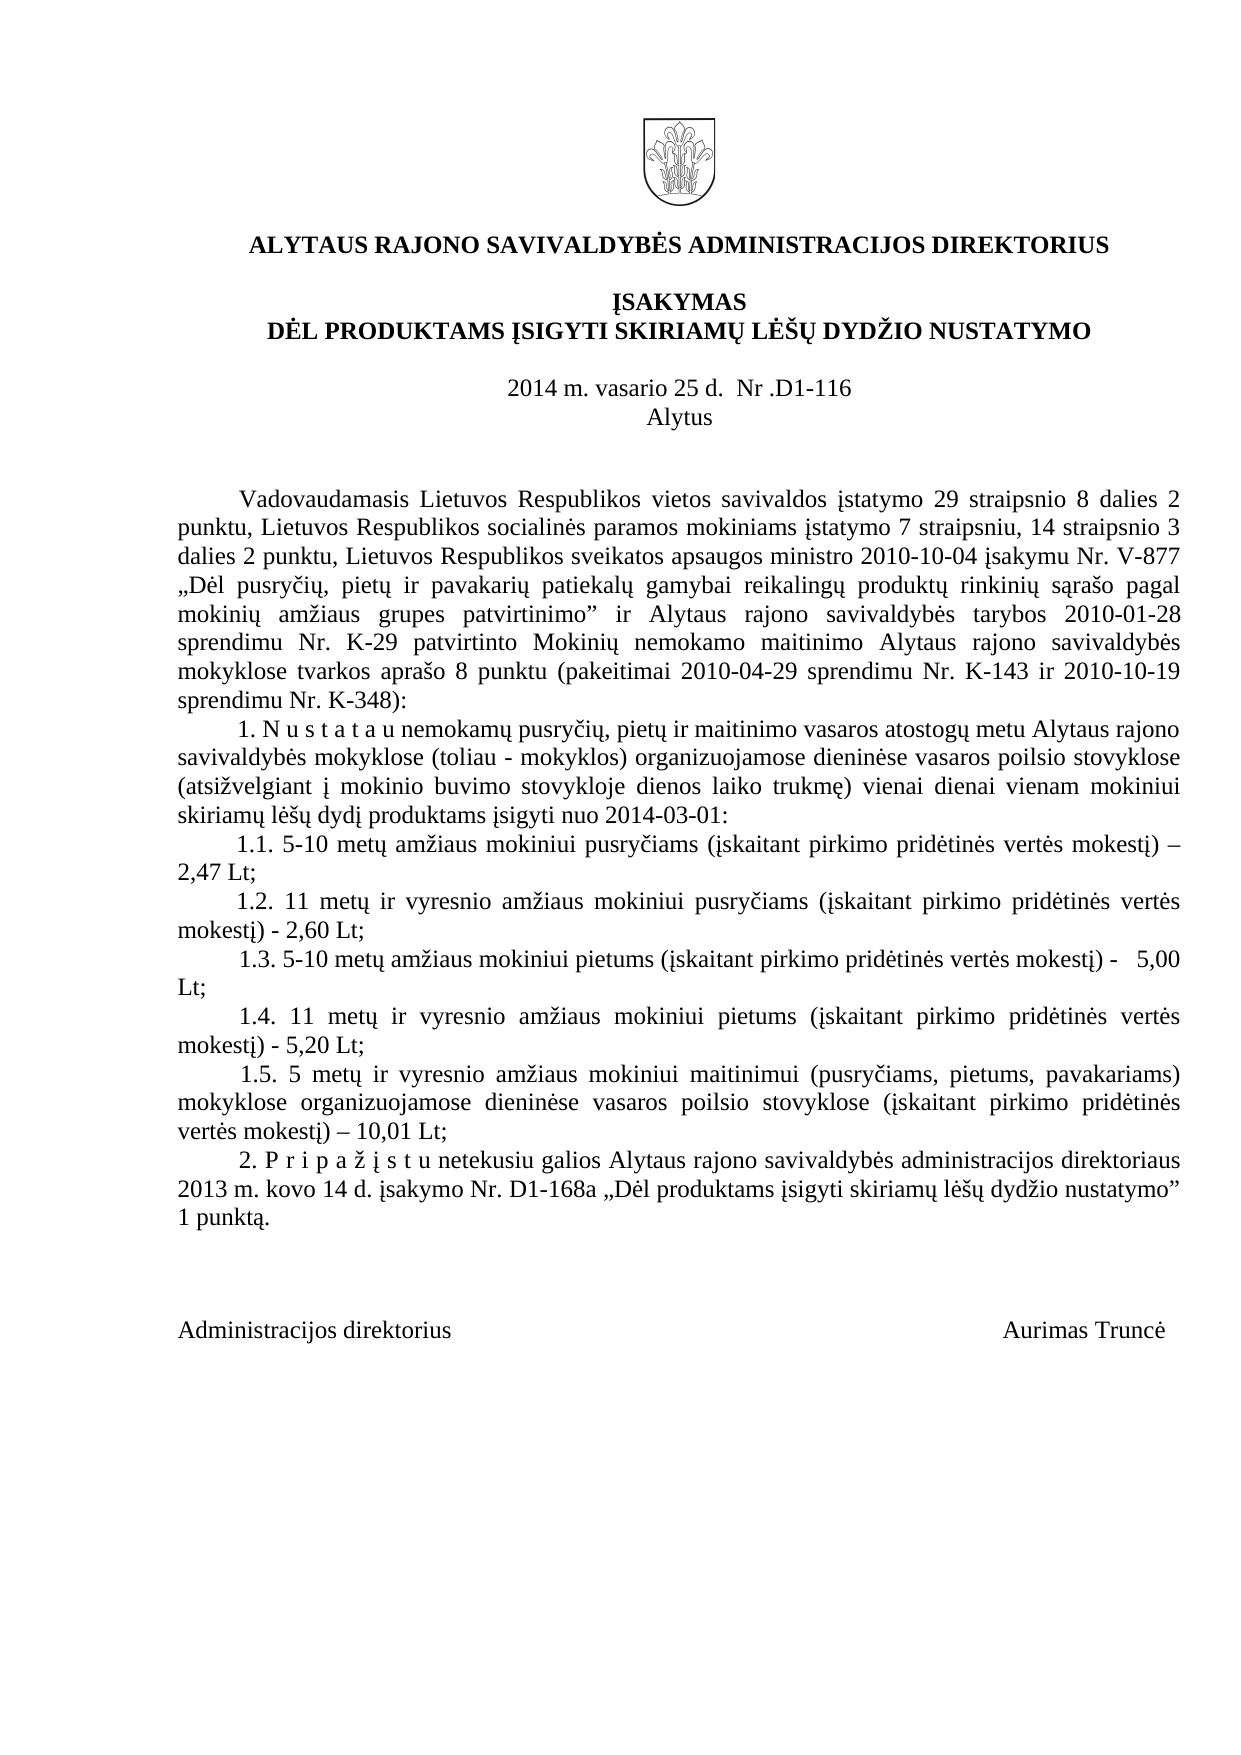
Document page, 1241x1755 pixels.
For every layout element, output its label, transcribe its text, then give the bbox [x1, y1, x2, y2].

text 2. P r i p a ž į s t u netekusiu galios Alytaus rajono savivaldybės administracijos direktoriaus 2013 m. kovo 14 d. įsakymo Nr. D1-168a „Dėl produktams įsigyti skiriamų lėšų dydžio nustatymo” 1 punktą. [177, 1145, 1181, 1231]
text Vadovaudamasis Lietuvos Respublikos vietos savivaldos įstatymo 29 straipsnio 8 dalies 2 punktu, Lietuvos Respublikos socialinės paramos mokiniams įstatymo 7 straipsniu, 14 straipsnio 3 dalies 2 punktu, Lietuvos Respublikos sveikatos apsaugos ministro 2010-10-04 įsakymu Nr. V-877 „Dėl pusryčių, pietų ir pavakarių patiekalų gamybai reikalingų produktų rinkinių sąrašo pagal mokinių amžiaus grupes patvirtinimo” ir Alytaus rajono savivaldybės tarybos 2010-01-28 sprendimu Nr. K-29 patvirtinto Mokinių nemokamo maitinimo Alytaus rajono savivaldybės mokyklose tvarkos aprašo 8 punktu (pakeitimai 2010-04-29 sprendimu Nr. K-143 ir 2010-10-19 sprendimu Nr. K-348): [177, 484, 1181, 714]
text 1.3. 5-10 metų amžiaus mokiniui pietums (įskaitant pirkimo pridėtinės vertės mokestį) - 5,00 Lt; [177, 944, 1181, 1001]
text 1.4. 11 metų ir vyresnio amžiaus mokiniui pietums (įskaitant pirkimo pridėtinės vertės mokestį) - 5,20 Lt; [177, 1001, 1181, 1059]
text 1. N u s t a t a u nemokamų pusryčių, pietų ir maitinimo vasaros atostogų metu Alytaus rajono savivaldybės mokyklose (toliau - mokyklos) organizuojamose dieninėse vasaros poilsio stovyklose (atsižvelgiant į mokinio buvimo stovykloje dienos laiko trukmę) vienai dienai vienam mokiniui skiriamų lėšų dydį produktams įsigyti nuo 2014-03-01: [177, 714, 1181, 829]
text 1.1. 5-10 metų amžiaus mokiniui pusryčiams (įskaitant pirkimo pridėtinės vertės mokestį) – 2,47 Lt; [177, 829, 1181, 886]
text 1.5. 5 metų ir vyresnio amžiaus mokiniui maitinimui (pusryčiams, pietums, pavakariams) mokyklose organizuojamose dieninėse vasaros poilsio stovyklose (įskaitant pirkimo pridėtinės vertės mokestį) – 10,01 Lt; [177, 1059, 1181, 1145]
text ĮSAKYMAS [177, 287, 1181, 316]
text 2014 m. vasario 25 d. Nr .D1-116 [177, 373, 1181, 402]
text ALYTAUS RAJONO SAVIVALDYBĖS ADMINISTRACIJOS DIREKTORIUS [177, 230, 1181, 258]
text Alytus [177, 402, 1181, 431]
text Administracijos direktorius Aurimas Truncė [177, 1315, 1181, 1344]
text 1.2. 11 metų ir vyresnio amžiaus mokiniui pusryčiams (įskaitant pirkimo pridėtinės vertės mokestį) - 2,60 Lt; [177, 886, 1181, 944]
text DĖL PRODUKTAMS ĮSIGYTI SKIRIAMŲ LĖŠŲ DYDŽIO NUSTATYMO [177, 316, 1181, 345]
